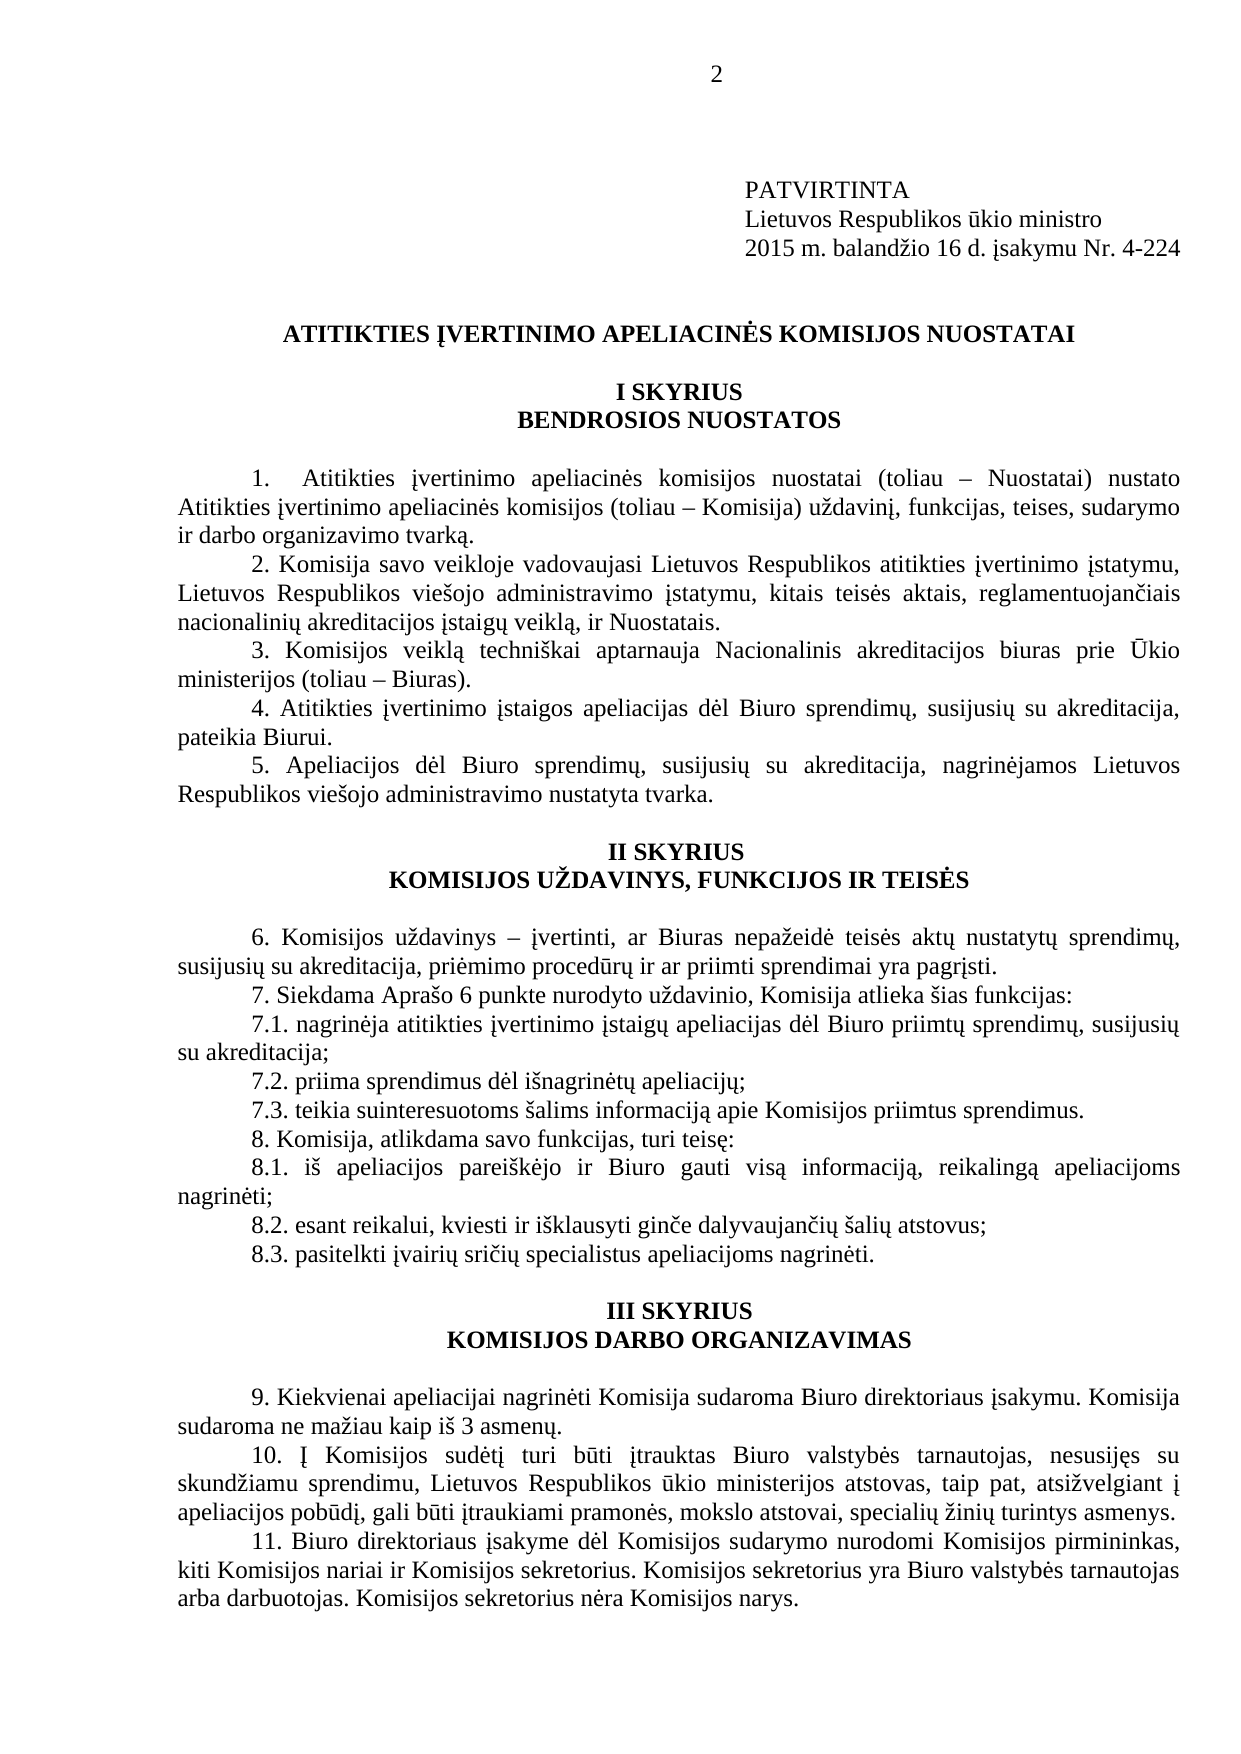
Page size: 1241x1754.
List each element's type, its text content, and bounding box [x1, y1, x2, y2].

text III Skyrius [177, 1296, 1181, 1325]
text 7.2. priima sprendimus dėl išnagrinėtų apeliacijų; [177, 1066, 1181, 1095]
text 7.1. nagrinėja atitikties įvertinimo įstaigų apeliacijas dėl Biuro priimtų sprendimų, susijusių su akreditacija; [177, 1009, 1181, 1066]
text 4. Atitikties įvertinimo įstaigos apeliacijas dėl Biuro sprendimų, susijusių su akreditacija, pateikia Biurui. [177, 693, 1181, 750]
text Lietuvos Respublikos ūkio ministro [738, 204, 1181, 233]
text 9. Kiekvienai apeliacijai nagrinėti Komisija sudaroma Biuro direktoriaus įsakymu. Komisija sudaroma ne mažiau kaip iš 3 asmenų. [177, 1382, 1181, 1440]
text 8.3. pasitelkti įvairių sričių specialistus apeliacijoms nagrinėti. [177, 1239, 1181, 1267]
text 8.2. esant reikalui, kviesti ir išklausyti ginče dalyvaujančių šalių atstovus; [177, 1210, 1181, 1239]
text 11. Biuro direktoriaus įsakyme dėl Komisijos sudarymo nurodomi Komisijos pirmininkas, kiti Komisijos nariai ir Komisijos sekretorius. Komisijos sekretorius yra Biuro valstybės tarnautojas arba darbuotojas. Komisijos sekretorius nėra Komisijos narys. [177, 1526, 1181, 1612]
text I SKYRIUS [177, 377, 1181, 406]
text 7.3. teikia suinteresuotoms šalims informaciją apie Komisijos priimtus sprendimus. [177, 1095, 1181, 1124]
text 5. Apeliacijos dėl Biuro sprendimų, susijusių su akreditacija, nagrinėjamos Lietuvos Respublikos viešojo administravimo nustatyta tvarka. [177, 750, 1181, 808]
text II Skyrius [177, 837, 1181, 865]
text 2015 m. balandžio 16 d. įsakymu Nr. 4-224 [738, 233, 1181, 262]
text 8. Komisija, atlikdama savo funkcijas, turi teisę: [177, 1124, 1181, 1152]
text BENDROSIOS NUOSTATOS [177, 406, 1181, 434]
text KOMISIJOS DARBO ORGANIZAVIMAS [177, 1325, 1181, 1354]
text 3. Komisijos veiklą techniškai aptarnauja Nacionalinis akreditacijos biuras prie Ūkio ministerijos (toliau – Biuras). [177, 635, 1181, 693]
text KOMISIJOS uždavinys, FUNKCIJOS IR TEISĖS [177, 865, 1181, 894]
text 7. Siekdama Aprašo 6 punkte nurodyto uždavinio, Komisija atlieka šias funkcijas: [177, 980, 1181, 1009]
text 10. Į Komisijos sudėtį turi būti įtrauktas Biuro valstybės tarnautojas, nesusijęs su skundžiamu sprendimu, Lietuvos Respublikos ūkio ministerijos atstovas, taip pat, atsižvelgiant į apeliacijos pobūdį, gali būti įtraukiami pramonės, mokslo atstovai, specialių žinių turintys asmenys. [177, 1440, 1181, 1526]
text 8.1. iš apeliacijos pareiškėjo ir Biuro gauti visą informaciją, reikalingą apeliacijoms nagrinėti; [177, 1152, 1181, 1210]
text 6. Komisijos uždavinys – įvertinti, ar Biuras nepažeidė teisės aktų nustatytų sprendimų, susijusių su akreditacija, priėmimo procedūrų ir ar priimti sprendimai yra pagrįsti. [177, 922, 1181, 980]
text ATITIKTIES ĮVERTINIMO APELIACINĖS KOMISIJOS NUOSTATAI [177, 319, 1181, 348]
text 2. Komisija savo veikloje vadovaujasi Lietuvos Respublikos atitikties įvertinimo įstatymu, Lietuvos Respublikos viešojo administravimo įstatymu, kitais teisės aktais, reglamentuojančiais nacionalinių akreditacijos įstaigų veiklą, ir Nuostatais. [177, 549, 1181, 635]
text 1. Atitikties įvertinimo apeliacinės komisijos nuostatai (toliau – Nuostatai) nustato Atitikties įvertinimo apeliacinės komisijos (toliau – Komisija) uždavinį, funkcijas, teises, sudarymo ir darbo organizavimo tvarką. [177, 463, 1181, 549]
text PATVIRTINTA [738, 176, 1181, 204]
